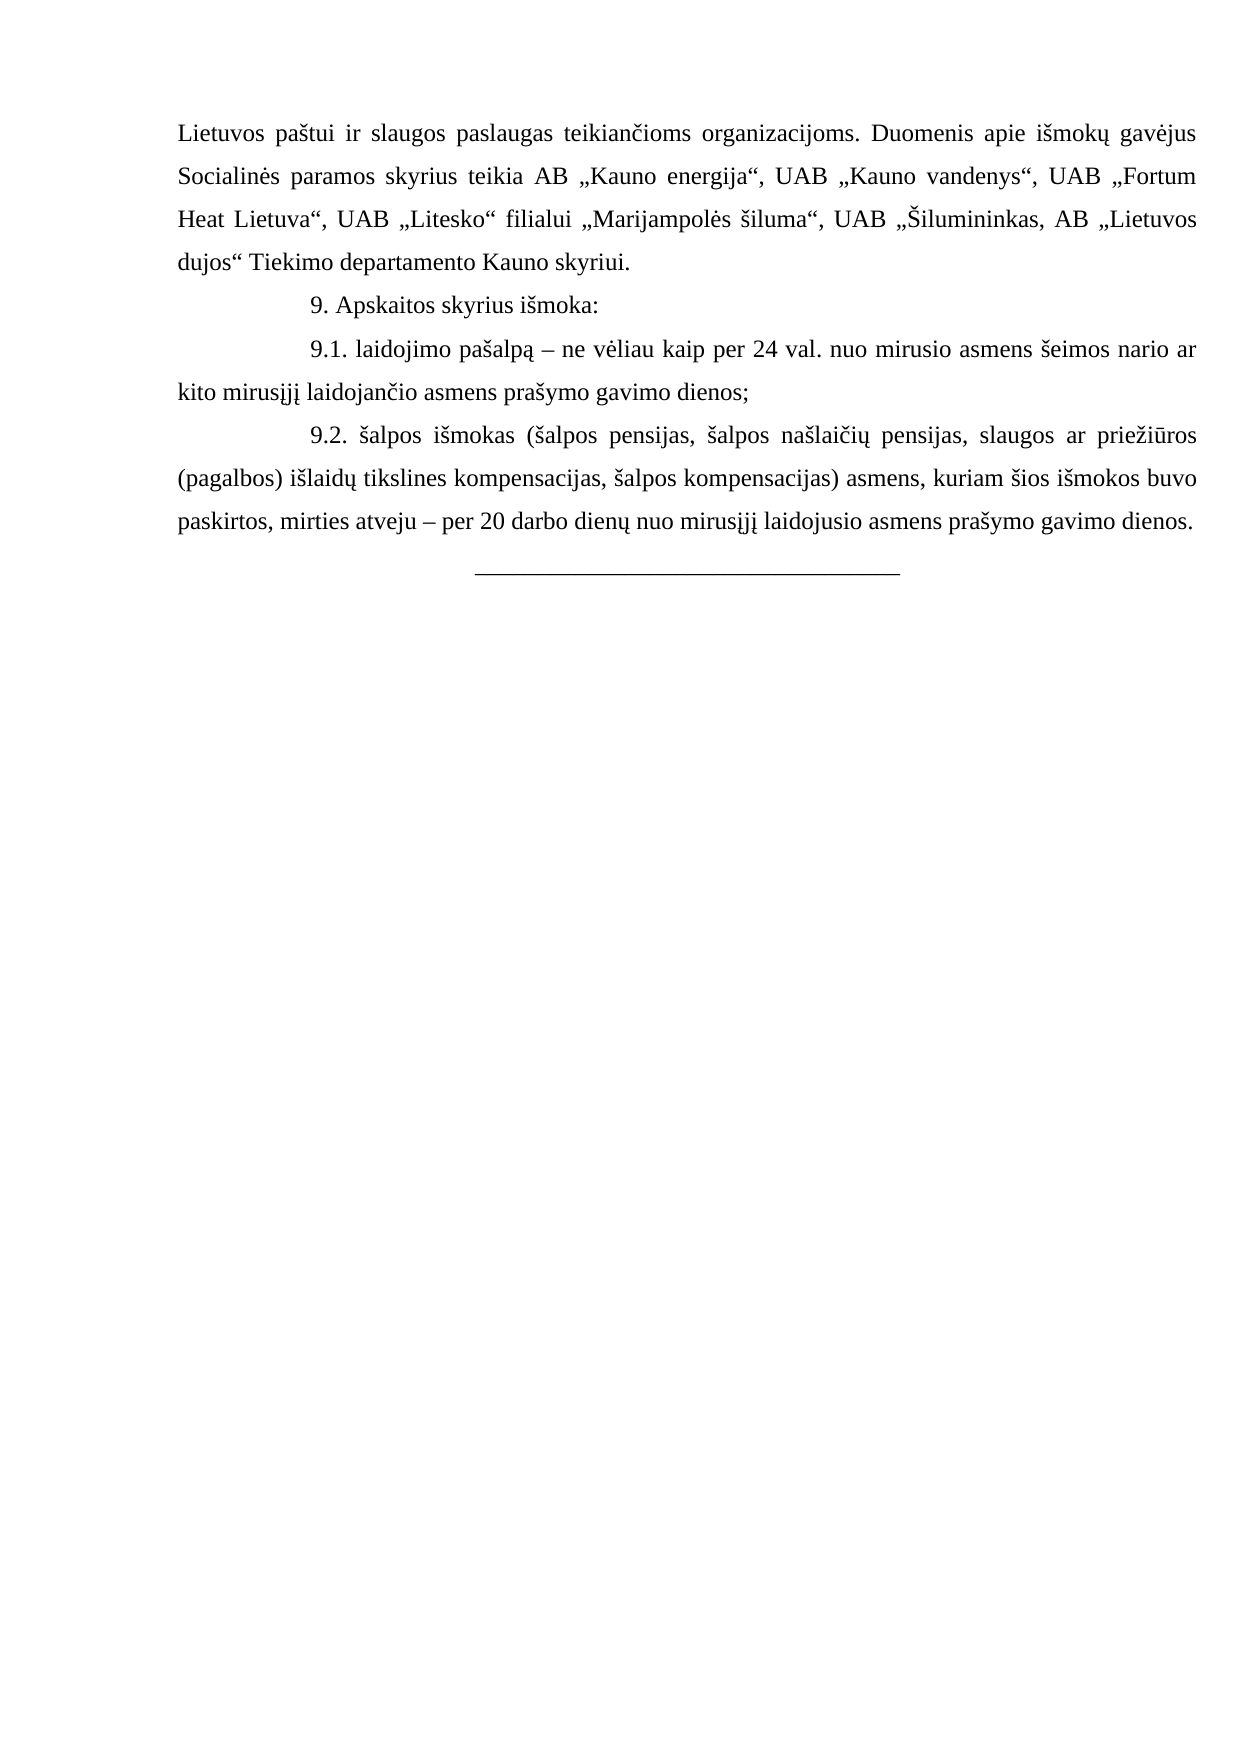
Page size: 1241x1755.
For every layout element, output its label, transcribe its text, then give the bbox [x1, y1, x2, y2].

text Lietuvos paštui ir slaugos paslaugas teikiančioms organizacijoms. Duomenis apie išmokų gavėjus Socialinės paramos skyrius teikia AB „Kauno energija“, UAB „Kauno vandenys“, UAB „Fortum Heat Lietuva“, UAB „Litesko“ filialui „Marijampolės šiluma“, UAB „Šilumininkas, AB „Lietuvos dujos“ Tiekimo departamento Kauno skyriui. [177, 118, 1198, 276]
text __________________________________ [177, 549, 1198, 578]
text 9.2. šalpos išmokas (šalpos pensijas, šalpos našlaičių pensijas, slaugos ar priežiūros (pagalbos) išlaidų tikslines kompensacijas, šalpos kompensacijas) asmens, kuriam šios išmokos buvo paskirtos, mirties atveju – per 20 darbo dienų nuo mirusįjį laidojusio asmens prašymo gavimo dienos. [177, 420, 1198, 535]
text 9.1. laidojimo pašalpą – ne vėliau kaip per 24 val. nuo mirusio asmens šeimos nario ar kito mirusįjį laidojančio asmens prašymo gavimo dienos; [177, 334, 1198, 406]
text 9. Apskaitos skyrius išmoka: [177, 291, 1198, 319]
